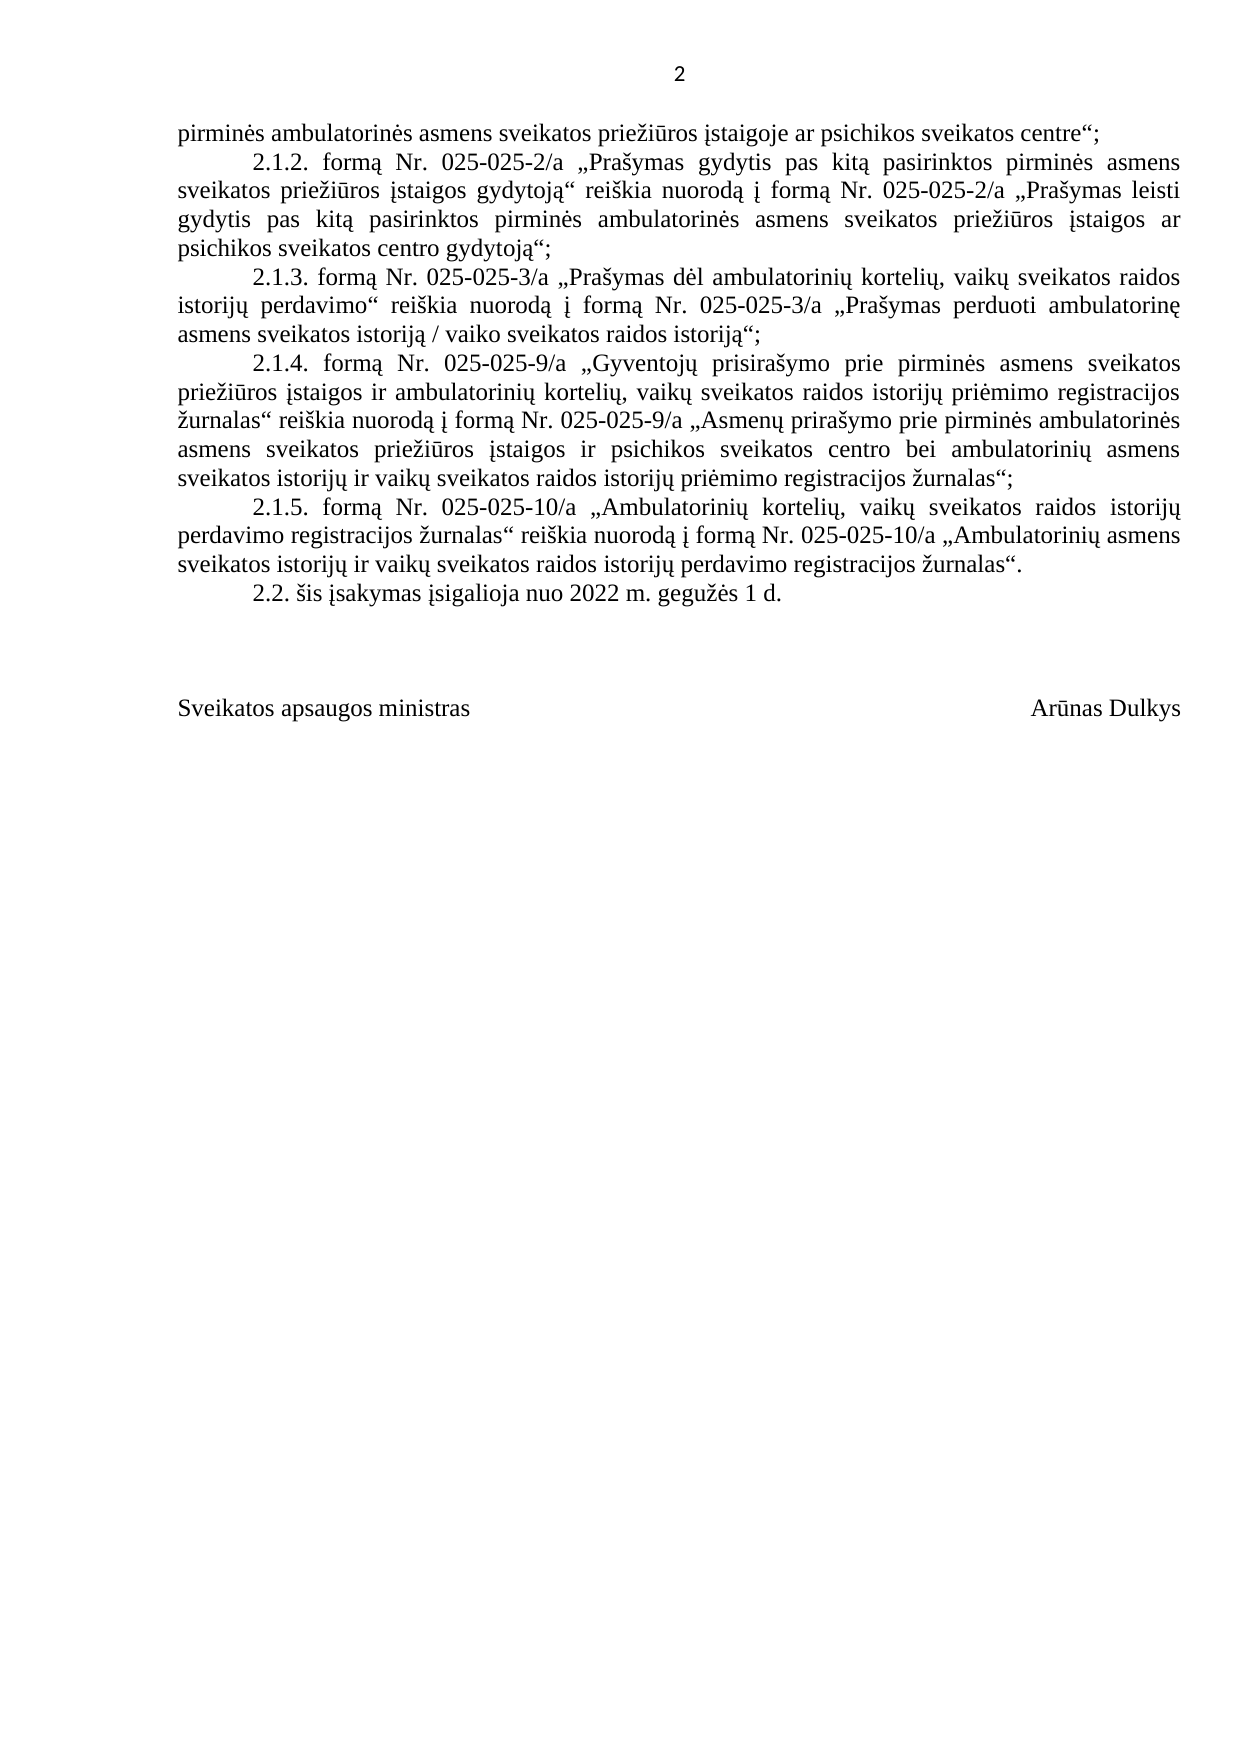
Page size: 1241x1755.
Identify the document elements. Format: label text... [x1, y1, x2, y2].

text 2.1.5. formą Nr. 025-025-10/a „Ambulatorinių kortelių, vaikų sveikatos raidos istorijų perdavimo registracijos žurnalas“ reiškia nuorodą į formą Nr. 025-025-10/a „Ambulatorinių asmens sveikatos istorijų ir vaikų sveikatos raidos istorijų perdavimo registracijos žurnalas“. [177, 492, 1181, 578]
text 2.2. šis įsakymas įsigalioja nuo 2022 m. gegužės 1 d. [177, 578, 1181, 607]
text 2.1.4. formą Nr. 025-025-9/a „Gyventojų prisirašymo prie pirminės asmens sveikatos priežiūros įstaigos ir ambulatorinių kortelių, vaikų sveikatos raidos istorijų priėmimo registracijos žurnalas“ reiškia nuorodą į formą Nr. 025-025-9/a „Asmenų prirašymo prie pirminės ambulatorinės asmens sveikatos priežiūros įstaigos ir psichikos sveikatos centro bei ambulatorinių asmens sveikatos istorijų ir vaikų sveikatos raidos istorijų priėmimo registracijos žurnalas“; [177, 348, 1181, 492]
text 2.1.2. formą Nr. 025-025-2/a „Prašymas gydytis pas kitą pasirinktos pirminės asmens sveikatos priežiūros įstaigos gydytoją“ reiškia nuorodą į formą Nr. 025-025-2/a „Prašymas leisti gydytis pas kitą pasirinktos pirminės ambulatorinės asmens sveikatos priežiūros įstaigos ar psichikos sveikatos centro gydytoją“; [177, 147, 1181, 262]
text 2.1.3. formą Nr. 025-025-3/a „Prašymas dėl ambulatorinių kortelių, vaikų sveikatos raidos istorijų perdavimo“ reiškia nuorodą į formą Nr. 025-025-3/a „Prašymas perduoti ambulatorinę asmens sveikatos istoriją / vaiko sveikatos raidos istoriją“; [177, 262, 1181, 348]
text pirminės ambulatorinės asmens sveikatos priežiūros įstaigoje ar psichikos sveikatos centre“; [177, 118, 1181, 147]
text Sveikatos apsaugos ministras Arūnas Dulkys [177, 693, 1181, 722]
